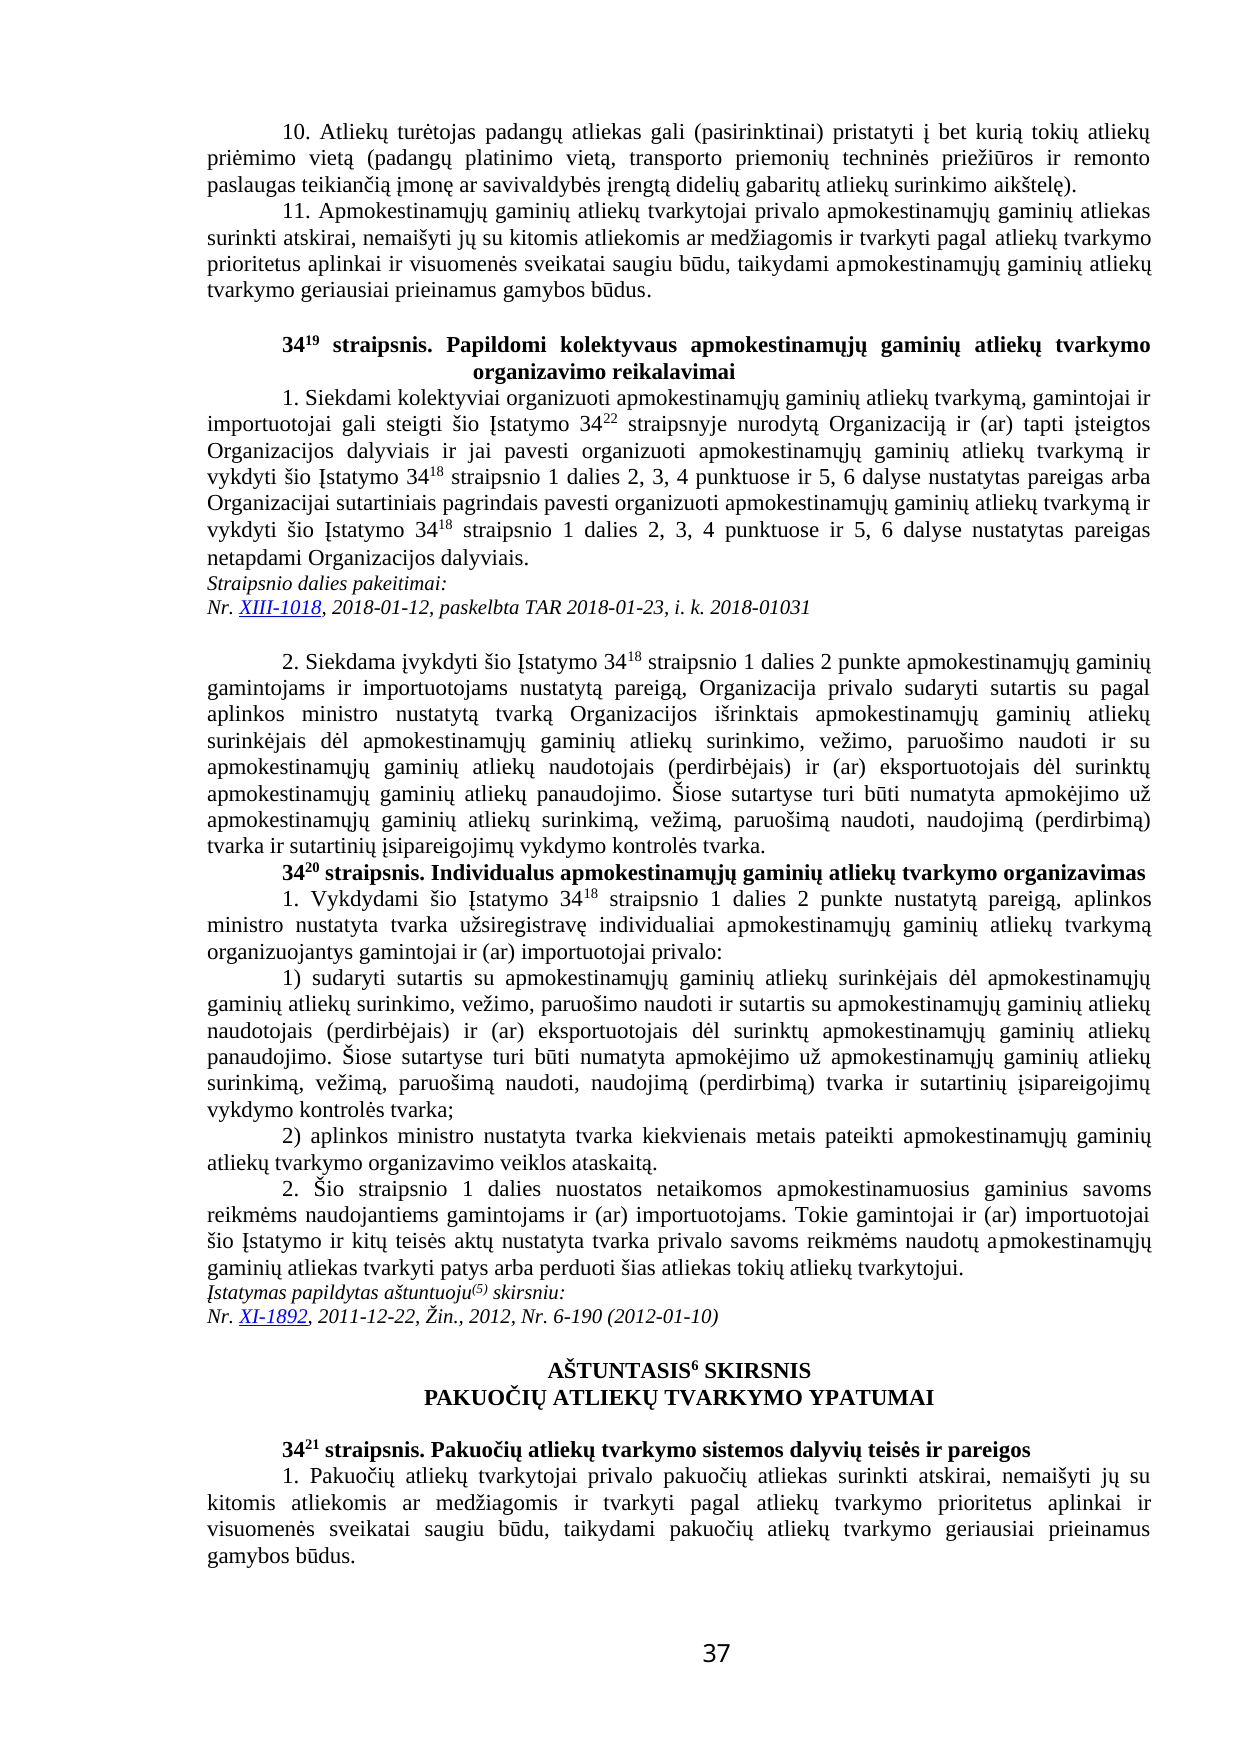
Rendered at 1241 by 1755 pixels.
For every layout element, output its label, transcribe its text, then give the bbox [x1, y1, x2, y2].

text Įstatymas papildytas aštuntuoju(5) skirsniu: [207, 1280, 1152, 1304]
text 1. Pakuočių atliekų tvarkytojai privalo pakuočių atliekas surinkti atskirai, nemaišyti jų su kitomis atliekomis ar medžiagomis ir tvarkyti pagal atliekų tvarkymo prioritetus aplinkai ir visuomenės sveikatai saugiu būdu, taikydami pakuočių atliekų tvarkymo geriausiai prieinamus gamybos būdus. [207, 1463, 1152, 1568]
text 2. Siekdama įvykdyti šio Įstatymo 3418 straipsnio 1 dalies 2 punkte apmokestinamųjų gaminių gamintojams ir importuotojams nustatytą pareigą, Organizacija privalo sudaryti sutartis su pagal aplinkos ministro nustatytą tvarką Organizacijos išrinktais apmokestinamųjų gaminių atliekų surinkėjais dėl apmokestinamųjų gaminių atliekų surinkimo, vežimo, paruošimo naudoti ir su apmokestinamųjų gaminių atliekų naudotojais (perdirbėjais) ir (ar) eksportuotojais dėl surinktų apmokestinamųjų gaminių atliekų panaudojimo. Šiose sutartyse turi būti numatyta apmokėjimo už apmokestinamųjų gaminių atliekų surinkimą, vežimą, paruošimą naudoti, naudojimą (perdirbimą) tvarka ir sutartinių įsipareigojimų vykdymo kontrolės tvarka. [207, 648, 1152, 859]
text 1) sudaryti sutartis su apmokestinamųjų gaminių atliekų surinkėjais dėl apmokestinamųjų gaminių atliekų surinkimo, vežimo, paruošimo naudoti ir sutartis su apmokestinamųjų gaminių atliekų naudotojais (perdirbėjais) ir (ar) eksportuotojais dėl surinktų apmokestinamųjų gaminių atliekų panaudojimo. Šiose sutartyse turi būti numatyta apmokėjimo už apmokestinamųjų gaminių atliekų surinkimą, vežimą, paruošimą naudoti, naudojimą (perdirbimą) tvarka ir sutartinių įsipareigojimų vykdymo kontrolės tvarka; [207, 964, 1152, 1122]
text 2) aplinkos ministro nustatyta tvarka kiekvienais metais pateikti apmokestinamųjų gaminių atliekų tvarkymo organizavimo veiklos ataskaitą. [207, 1122, 1152, 1175]
text Nr. XIII-1018, 2018-01-12, paskelbta TAR 2018-01-23, i. k. 2018-01031 [207, 595, 1152, 619]
text 3420 straipsnis. Individualus apmokestinamųjų gaminių atliekų tvarkymo organizavimas [282, 859, 1152, 885]
text Pakuočių ATLIEKŲ TVARKYMO YPATUMAI [207, 1383, 1152, 1410]
text 1. Vykdydami šio Įstatymo 3418 straipsnio 1 dalies 2 punkte nustatytą pareigą, aplinkos ministro nustatyta tvarka užsiregistravę individualiai apmokestinamųjų gaminių atliekų tvarkymą organizuojantys gamintojai ir (ar) importuotojai privalo: [207, 885, 1152, 964]
text 3421 straipsnis. Pakuočių atliekų tvarkymo sistemos dalyvių teisės ir pareigos [207, 1436, 1152, 1463]
text 3419 straipsnis. Papildomi kolektyvaus apmokestinamųjų gaminių atliekų tvarkymo organizavimo reikalavimai [282, 331, 1152, 384]
text 1. Siekdami kolektyviai organizuoti apmokestinamųjų gaminių atliekų tvarkymą, gamintojai ir importuotojai gali steigti šio Įstatymo 3422 straipsnyje nurodytą Organizaciją ir (ar) tapti įsteigtos Organizacijos dalyviais ir jai pavesti organizuoti apmokestinamųjų gaminių atliekų tvarkymą ir vykdyti šio Įstatymo 3418 straipsnio 1 dalies 2, 3, 4 punktuose ir 5, 6 dalyse nustatytas pareigas arba Organizacijai sutartiniais pagrindais pavesti organizuoti apmokestinamųjų gaminių atliekų tvarkymą ir vykdyti šio Įstatymo 3418 straipsnio 1 dalies 2, 3, 4 punktuose ir 5, 6 dalyse nustatytas pareigas netapdami Organizacijos dalyviais. [207, 384, 1152, 571]
text 2. Šio straipsnio 1 dalies nuostatos netaikomos apmokestinamuosius gaminius savoms reikmėms naudojantiems gamintojams ir (ar) importuotojams. Tokie gamintojai ir (ar) importuotojai šio Įstatymo ir kitų teisės aktų nustatyta tvarka privalo savoms reikmėms naudotų apmokestinamųjų gaminių atliekas tvarkyti patys arba perduoti šias atliekas tokių atliekų tvarkytojui. [207, 1175, 1152, 1280]
text 10. Atliekų turėtojas padangų atliekas gali (pasirinktinai) pristatyti į bet kurią tokių atliekų priėmimo vietą (padangų platinimo vietą, transporto priemonių techninės priežiūros ir remonto paslaugas teikiančią įmonę ar savivaldybės įrengtą didelių gabaritų atliekų surinkimo aikštelę). [207, 118, 1152, 197]
text AŠTUNTASIS6 SKIRSNIS [207, 1357, 1152, 1383]
text Nr. XI-1892, 2011-12-22, Žin., 2012, Nr. 6-190 (2012-01-10) [207, 1304, 1152, 1328]
text Straipsnio dalies pakeitimai: [207, 571, 1152, 595]
text 11. Apmokestinamųjų gaminių atliekų tvarkytojai privalo apmokestinamųjų gaminių atliekas surinkti atskirai, nemaišyti jų su kitomis atliekomis ar medžiagomis ir tvarkyti pagal atliekų tvarkymo prioritetus aplinkai ir visuomenės sveikatai saugiu būdu, taikydami apmokestinamųjų gaminių atliekų tvarkymo geriausiai prieinamus gamybos būdus. [207, 197, 1152, 303]
